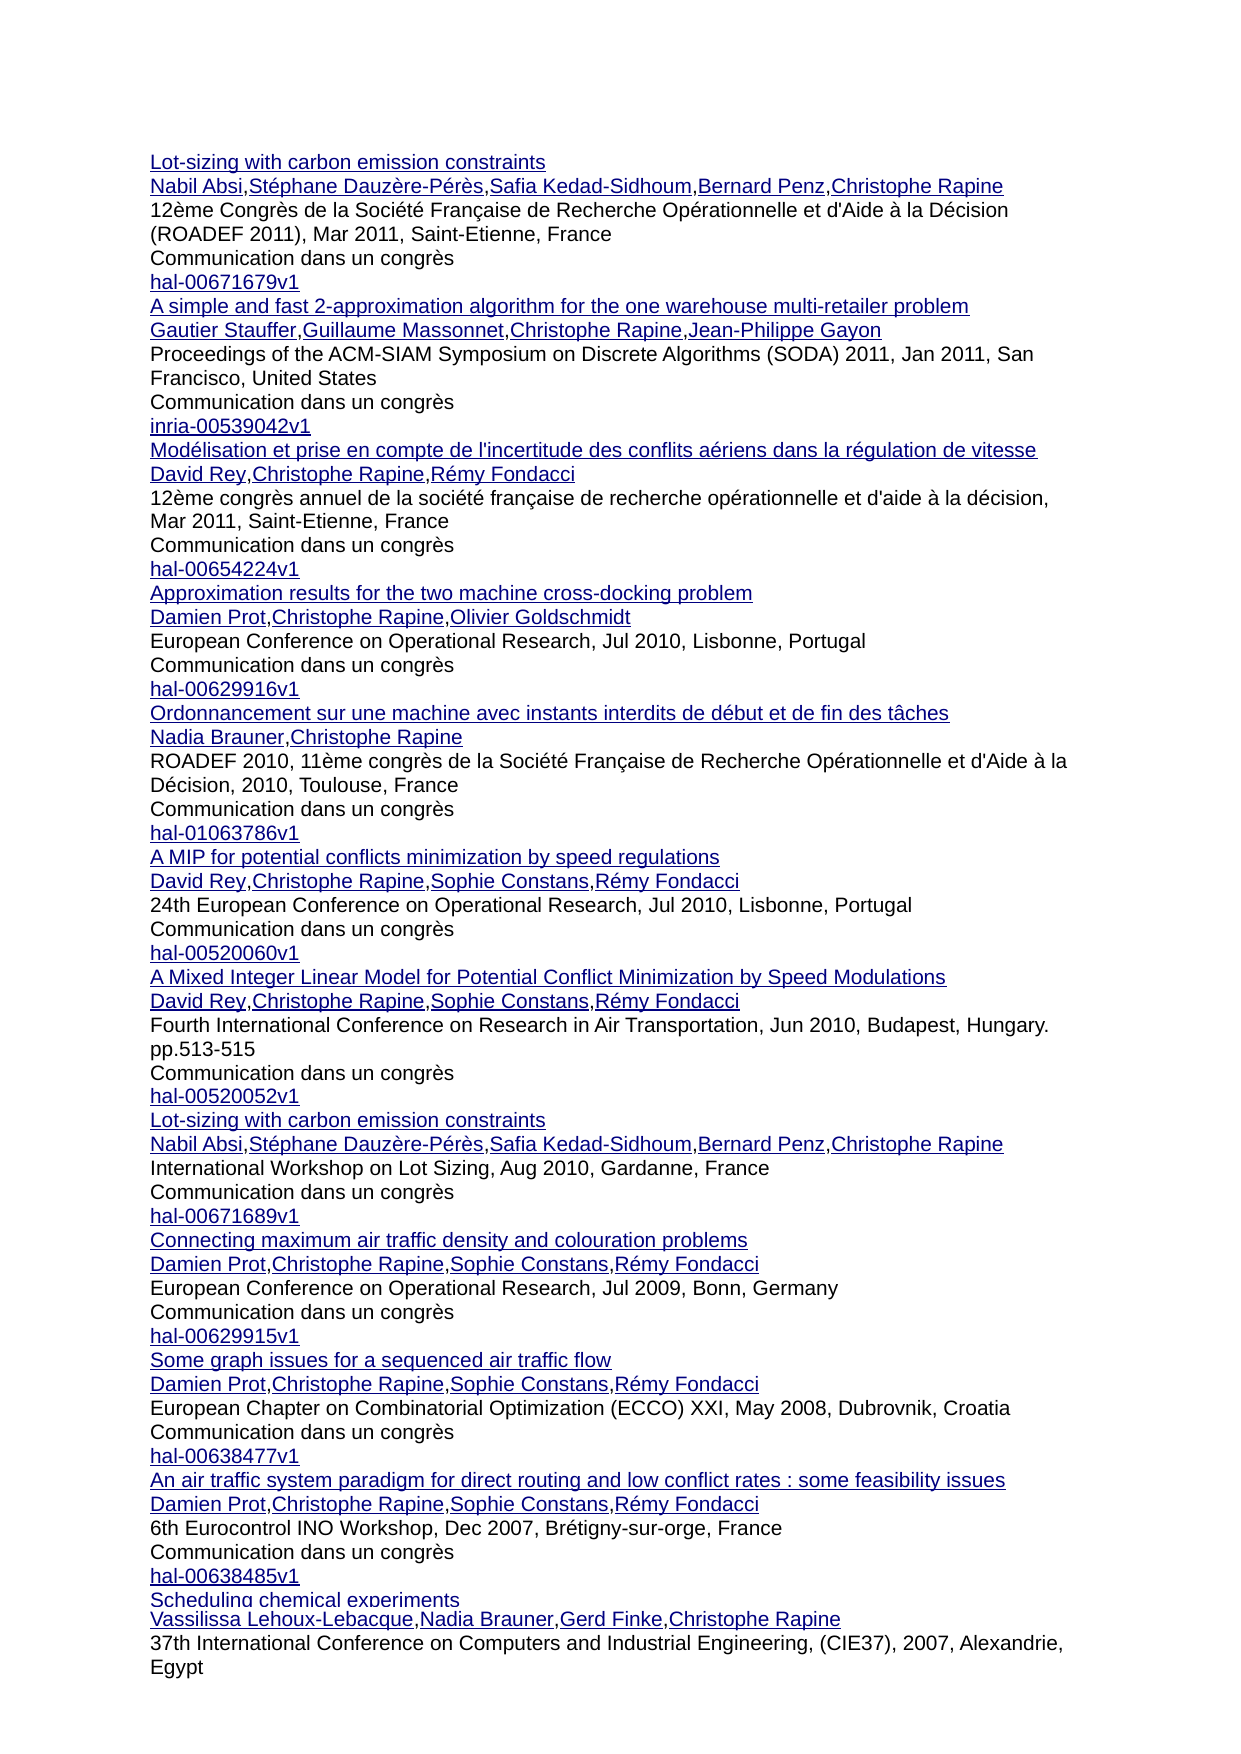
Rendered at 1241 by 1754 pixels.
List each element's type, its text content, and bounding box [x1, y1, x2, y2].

table_cell A simple and fast 2-approximation algorithm for the one warehouse multi-retailer problem Gautier Stauffer,Guillaume Massonnet,Christophe Rapine,Jean-Philippe Gayon Proceedings of the ACM-SIAM Symposium on Discrete Algorithms (SODA) 2011, Jan 2011, San Francisco, United States Communication dans un congrès inria-00539042v1 [150, 294, 1090, 437]
table_cell Approximation results for the two machine cross-docking problem Damien Prot,Christophe Rapine,Olivier Goldschmidt European Conference on Operational Research, Jul 2010, Lisbonne, Portugal Communication dans un congrès hal-00629916v1 [150, 581, 1090, 701]
table_cell Modélisation et prise en compte de l'incertitude des conflits aériens dans la régulation de vitesse David Rey,Christophe Rapine,Rémy Fondacci 12ème congrès annuel de la société française de recherche opérationnelle et d'aide à la décision, Mar 2011, Saint-Etienne, France Communication dans un congrès hal-00654224v1 [150, 438, 1090, 581]
table_cell Lot-sizing with carbon emission constraints Nabil Absi,Stéphane Dauzère-Pérès,Safia Kedad-Sidhoum,Bernard Penz,Christophe Rapine 12ème Congrès de la Société Française de Recherche Opérationnelle et d'Aide à la Décision (ROADEF 2011), Mar 2011, Saint-Etienne, France Communication dans un congrès hal-00671679v1 [150, 150, 1090, 294]
table_cell A MIP for potential conflicts minimization by speed regulations David Rey,Christophe Rapine,Sophie Constans,Rémy Fondacci 24th European Conference on Operational Research, Jul 2010, Lisbonne, Portugal Communication dans un congrès hal-00520060v1 [150, 845, 1090, 964]
table_cell A Mixed Integer Linear Model for Potential Conflict Minimization by Speed Modulations David Rey,Christophe Rapine,Sophie Constans,Rémy Fondacci Fourth International Conference on Research in Air Transportation, Jun 2010, Budapest, Hungary. pp.513-515 Communication dans un congrès hal-00520052v1 [150, 965, 1090, 1108]
table_cell An air traffic system paradigm for direct routing and low conflict rates : some feasibility issues Damien Prot,Christophe Rapine,Sophie Constans,Rémy Fondacci 6th Eurocontrol INO Workshop, Dec 2007, Brétigny-sur-orge, France Communication dans un congrès hal-00638485v1 [150, 1468, 1090, 1587]
table_cell Connecting maximum air traffic density and colouration problems Damien Prot,Christophe Rapine,Sophie Constans,Rémy Fondacci European Conference on Operational Research, Jul 2009, Bonn, Germany Communication dans un congrès hal-00629915v1 [150, 1228, 1090, 1348]
table_cell Ordonnancement sur une machine avec instants interdits de début et de fin des tâches Nadia Brauner,Christophe Rapine ROADEF 2010, 11ème congrès de la Société Française de Recherche Opérationnelle et d'Aide à la Décision, 2010, Toulouse, France Communication dans un congrès hal-01063786v1 [150, 701, 1090, 845]
table_cell Lot-sizing with carbon emission constraints Nabil Absi,Stéphane Dauzère-Pérès,Safia Kedad-Sidhoum,Bernard Penz,Christophe Rapine International Workshop on Lot Sizing, Aug 2010, Gardanne, France Communication dans un congrès hal-00671689v1 [150, 1108, 1090, 1228]
table_cell Some graph issues for a sequenced air traffic flow Damien Prot,Christophe Rapine,Sophie Constans,Rémy Fondacci European Chapter on Combinatorial Optimization (ECCO) XXI, May 2008, Dubrovnik, Croatia Communication dans un congrès hal-00638477v1 [150, 1348, 1090, 1468]
table_cell Scheduling chemical experiments Vassilissa Lehoux-Lebacque,Nadia Brauner,Gerd Finke,Christophe Rapine 37th International Conference on Computers and Industrial Engineering, (CIE37), 2007, Alexandrie, Egypt [150, 1588, 1090, 1679]
